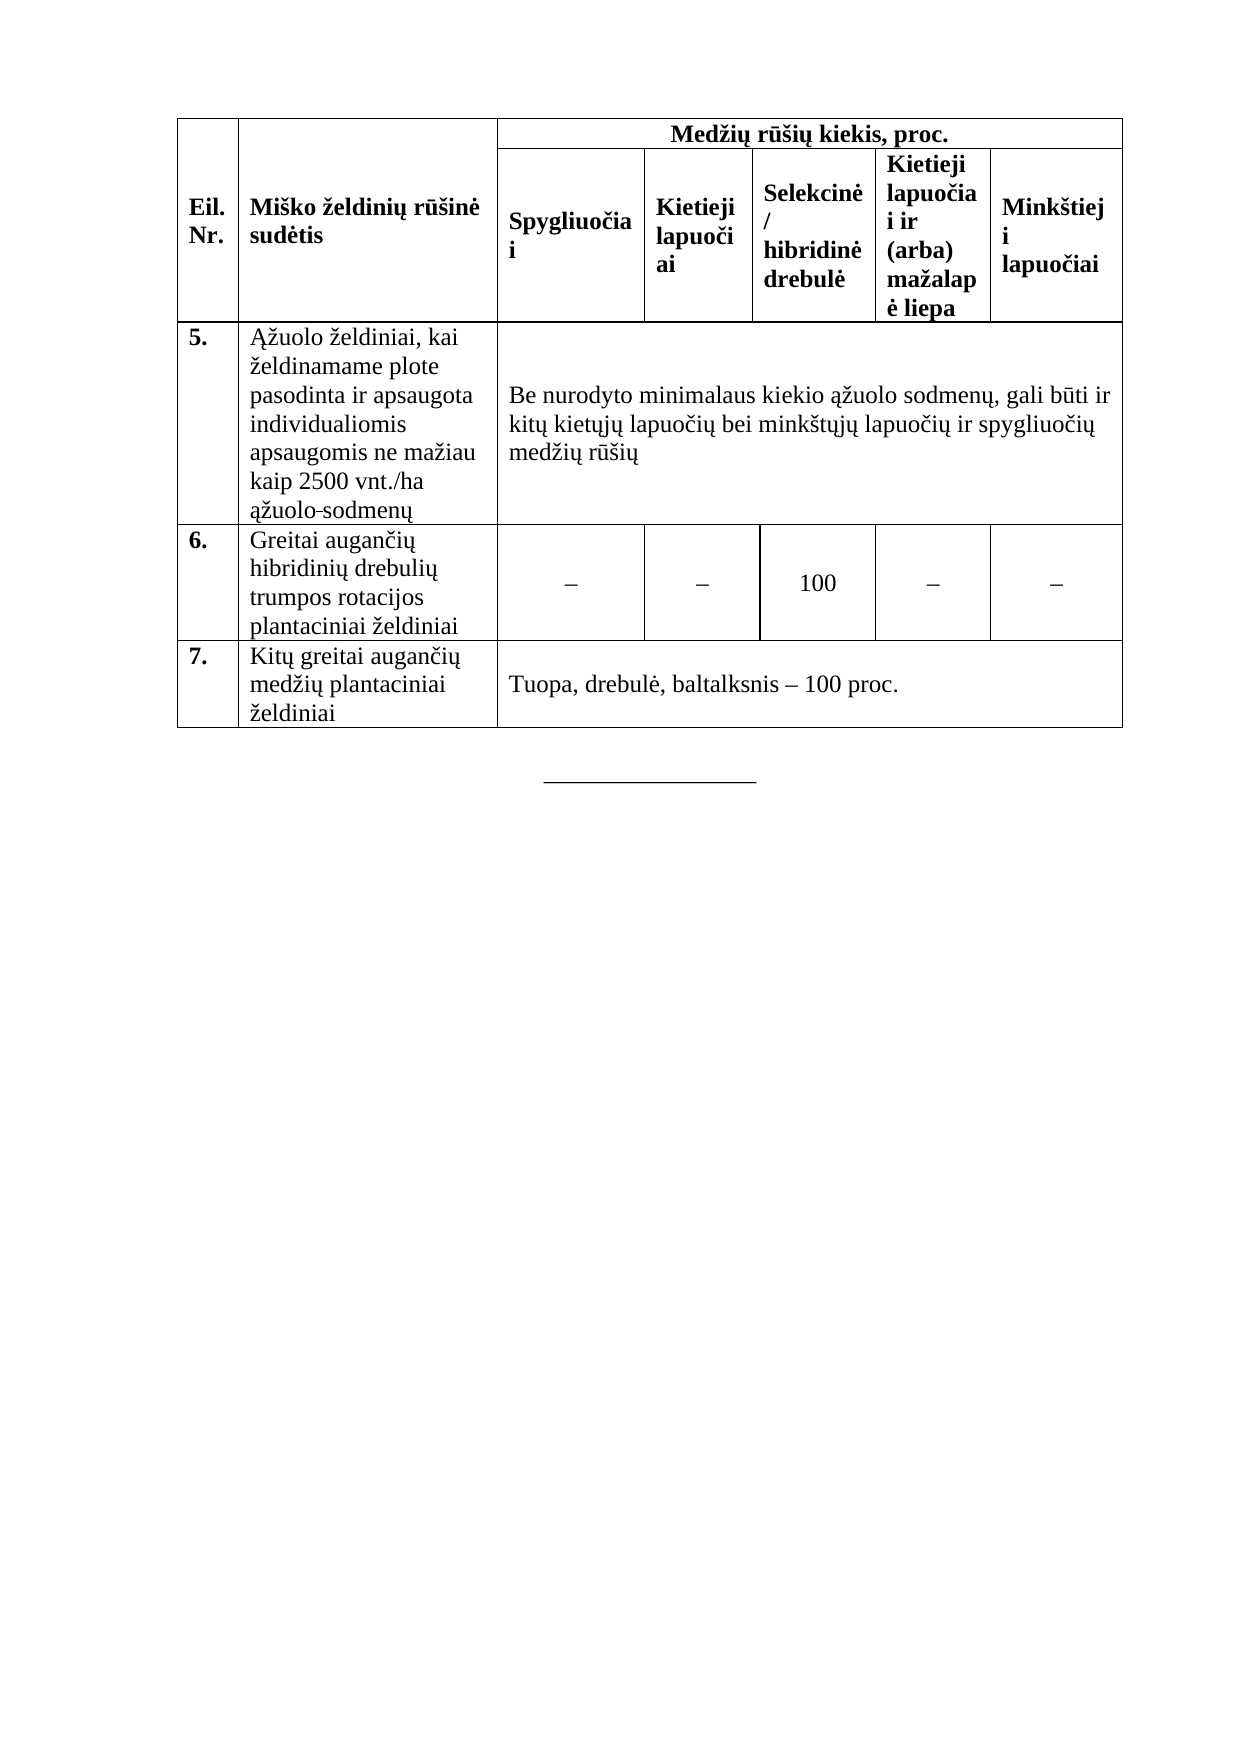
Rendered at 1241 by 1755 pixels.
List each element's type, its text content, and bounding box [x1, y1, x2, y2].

table_header Eil. Nr. [178, 119, 238, 321]
table_cell – [876, 525, 990, 640]
table_cell – [991, 525, 1122, 640]
table_cell Spygliuočiai [498, 149, 644, 321]
table_cell Be nurodyto minimalaus kiekio ąžuolo sodmenų, gali būti ir kitų kietųjų lapuočių bei minkštųjų lapuočių ir spygliuočių medžių rūšių [498, 323, 1122, 524]
table_cell Kietieji lapuočiai [645, 149, 752, 321]
table_cell Tuopa, drebulė, baltalksnis – 100 proc. [498, 641, 1122, 727]
table_cell Kitų greitai augančių medžių plantaciniai želdiniai [239, 641, 497, 727]
table_header Miško želdinių rūšinė sudėtis [239, 119, 497, 321]
table_cell Ąžuolo želdiniai, kai želdinamame plote pasodinta ir apsaugota individualiomis apsaugomis ne mažiau kaip 2500 vnt./ha ąžuolo sodmenų [239, 323, 497, 524]
table_cell Selekcinė / hibridinė drebulė [753, 149, 875, 321]
table_cell Minkštieji lapuočiai [991, 149, 1122, 321]
table_cell – [498, 525, 644, 640]
table_cell 7. [178, 641, 238, 727]
text _________________ [177, 757, 1122, 786]
table_cell – [645, 525, 759, 640]
table_cell 5. [178, 323, 238, 524]
table_cell Kietieji lapuočiai ir (arba) mažalapė liepa [876, 149, 990, 321]
table_cell 100 [761, 525, 875, 640]
table_cell 6. [178, 525, 238, 640]
table_header Medžių rūšių kiekis, proc. [498, 119, 1122, 148]
table_cell Greitai augančių hibridinių drebulių trumpos rotacijos plantaciniai želdiniai [239, 525, 497, 640]
